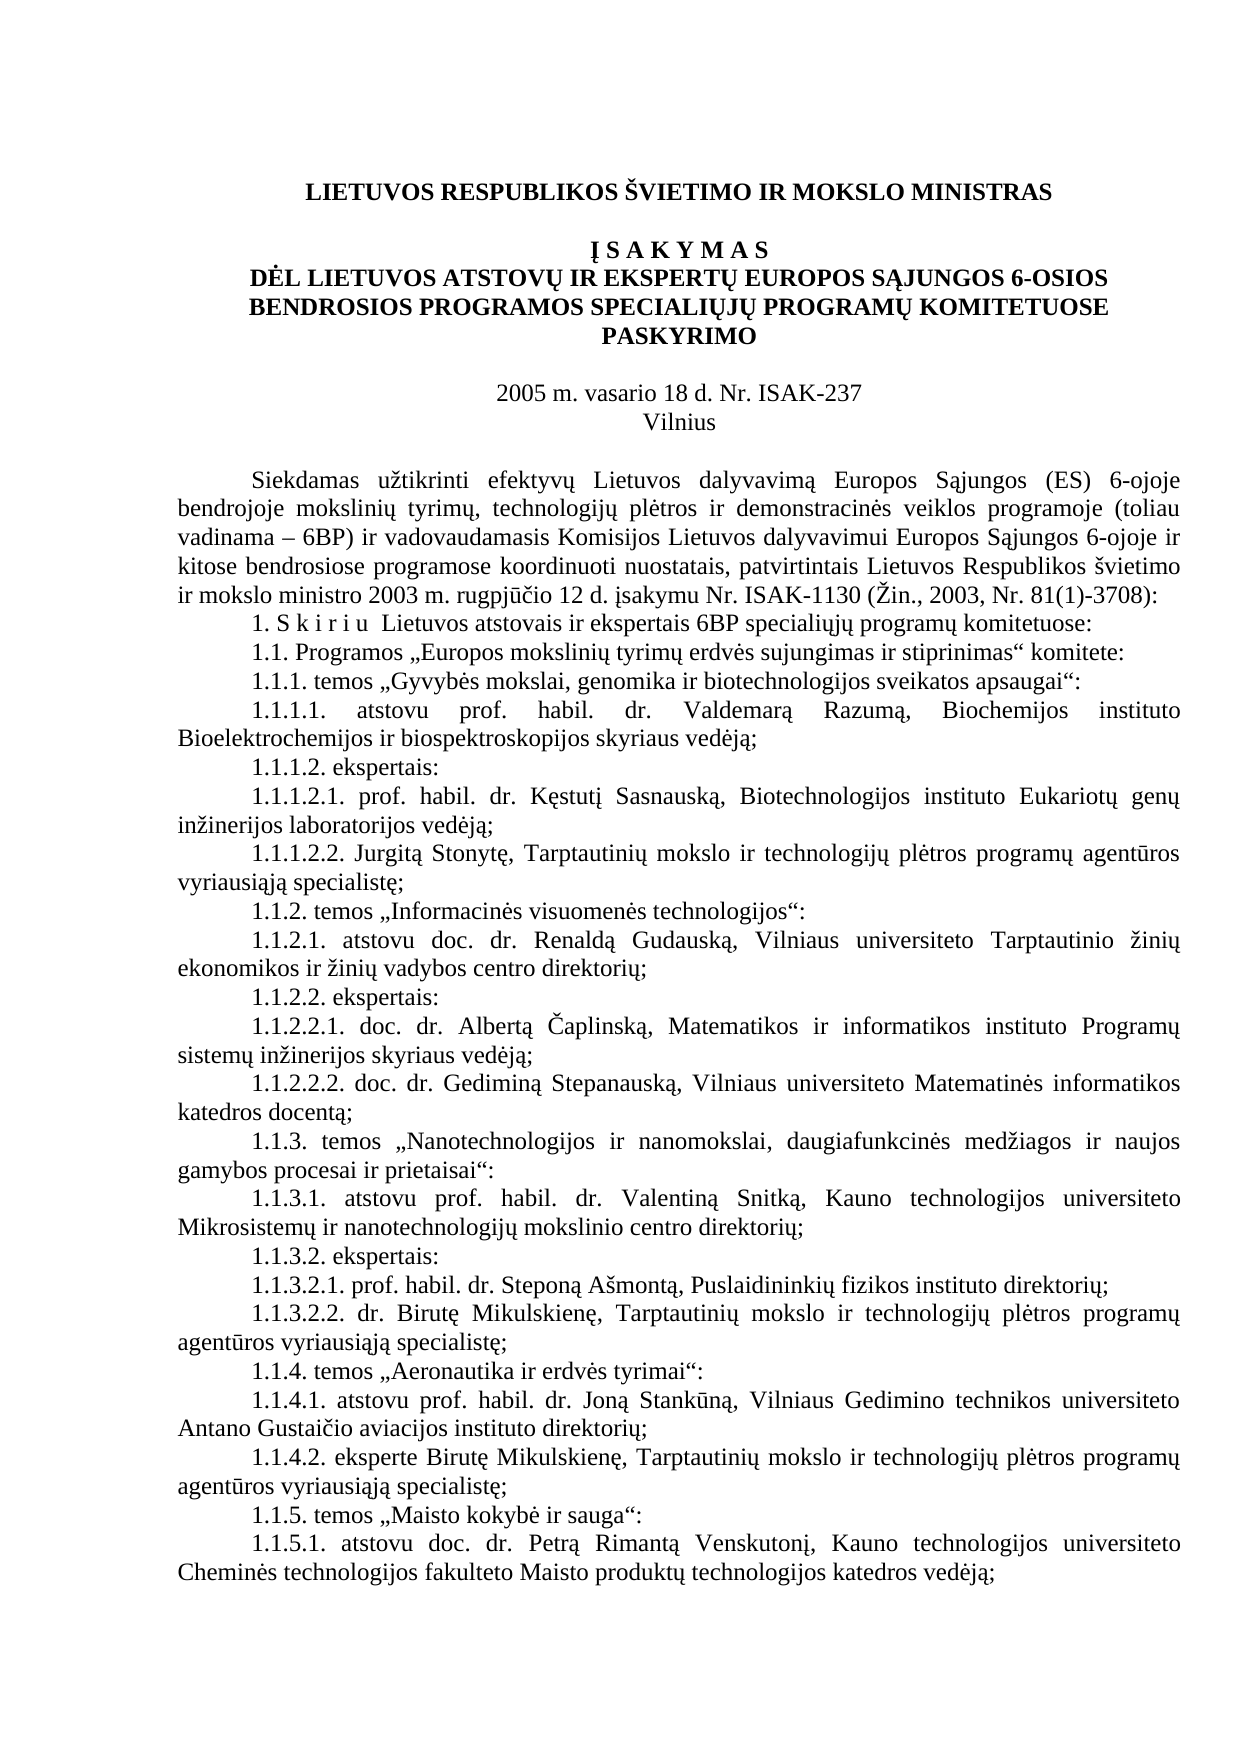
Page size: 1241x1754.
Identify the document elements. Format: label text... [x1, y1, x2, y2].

text 1.1.3.2.1. prof. habil. dr. Steponą Ašmontą, Puslaidininkių fizikos instituto direktorių; [177, 1270, 1181, 1298]
text 1.1.3.2. ekspertais: [177, 1241, 1181, 1270]
text 1.1.5. temos „Maisto kokybė ir sauga“: [177, 1500, 1181, 1528]
text 1.1.1.2. ekspertais: [177, 752, 1181, 781]
text 1.1.4.2. eksperte Birutę Mikulskienę, Tarptautinių mokslo ir technologijų plėtros programų agentūros vyriausiąją specialistę; [177, 1442, 1181, 1500]
text 1.1.1.2.2. Jurgitą Stonytę, Tarptautinių mokslo ir technologijų plėtros programų agentūros vyriausiąją specialistę; [177, 838, 1181, 896]
text 1.1.4. temos „aeronautika ir erdvės tyrimai“: [177, 1356, 1181, 1385]
text 1.1.3. temos „Nanotechnologijos ir nanomokslai, daugiafunkcinės medžiagos ir naujos gamybos procesai ir prietaisai“: [177, 1126, 1181, 1183]
text 1.1.1. temos „Gyvybės mokslai, genomika ir biotechnologijos sveikatos apsaugai“: [177, 666, 1181, 695]
text 1. Skiriu Lietuvos atstovais ir ekspertais 6BP specialiųjų programų komitetuose: [177, 608, 1181, 637]
text LIETUVOS RESPUBLIKOS ŠVIETIMO IR MOKSLO MINISTRAS [177, 177, 1181, 206]
text 1.1.4.1. atstovu prof. habil. dr. Joną Stankūną, Vilniaus Gedimino technikos universiteto Antano Gustaičio aviacijos instituto direktorių; [177, 1385, 1181, 1442]
text 1.1.2.2.1. doc. dr. Albertą Čaplinską, Matematikos ir informatikos instituto Programų sistemų inžinerijos skyriaus vedėją; [177, 1011, 1181, 1068]
text Vilnius [177, 407, 1181, 436]
text DĖL LIETUVOS ATSTOVŲ IR EKSPERTŲ EUROPOS SĄJUNGOS 6-OSIOS BENDROSIOS PROGRAMOS SPECIALIŲJŲ PROGRAMŲ KOMITETUOSE PASKYRIMO [177, 263, 1181, 350]
text 1.1.2.2.2. doc. dr. Gediminą Stepanauską, Vilniaus universiteto Matematinės informatikos katedros docentą; [177, 1068, 1181, 1126]
text 1.1. Programos „Europos mokslinių tyrimų erdvės sujungimas ir stiprinimas“ komitete: [177, 637, 1181, 666]
text 1.1.1.1. atstovu prof. habil. dr. valdemarą razumą, Biochemijos instituto Bioelektrochemijos ir biospektroskopijos skyriaus vedėją; [177, 695, 1181, 752]
text 2005 m. vasario 18 d. Nr. ISAK-237 [177, 378, 1181, 407]
text 1.1.3.2.2. dr. Birutę Mikulskienę, Tarptautinių mokslo ir technologijų plėtros programų agentūros vyriausiąją specialistę; [177, 1298, 1181, 1356]
text 1.1.1.2.1. prof. habil. dr. Kęstutį Sasnauską, Biotechnologijos instituto Eukariotų genų inžinerijos laboratorijos vedėją; [177, 781, 1181, 838]
text 1.1.5.1. atstovu doc. dr. petrą rimantą Venskutonį, kauno technologijos universiteto Cheminės technologijos fakulteto Maisto produktų technologijos katedros vedėją; [177, 1528, 1181, 1586]
text 1.1.2.2. ekspertais: [177, 982, 1181, 1011]
text 1.1.2.1. atstovu doc. dr. Renaldą Gudauską, Vilniaus universiteto Tarptautinio žinių ekonomikos ir žinių vadybos centro direktorių; [177, 925, 1181, 982]
text 1.1.2. temos „Informacinės visuomenės technologijos“: [177, 896, 1181, 925]
text 1.1.3.1. atstovu prof. habil. dr. valentiną Snitką, kauno technologijos universiteto Mikrosistemų ir nanotechnologijų mokslinio centro direktorių; [177, 1183, 1181, 1241]
text Į S A K Y M A S [177, 235, 1181, 263]
text Siekdamas užtikrinti efektyvų Lietuvos dalyvavimą Europos Sąjungos (ES) 6-ojoje bendrojoje mokslinių tyrimų, technologijų plėtros ir demonstracinės veiklos programoje (toliau vadinama – 6BP) ir vadovaudamasis Komisijos Lietuvos dalyvavimui Europos Sąjungos 6-ojoje ir kitose bendrosiose programose koordinuoti nuostatais, patvirtintais Lietuvos Respublikos švietimo ir mokslo ministro 2003 m. rugpjūčio 12 d. įsakymu Nr. ISAK-1130 (Žin., 2003, Nr. 81(1)-3708): [177, 465, 1181, 608]
